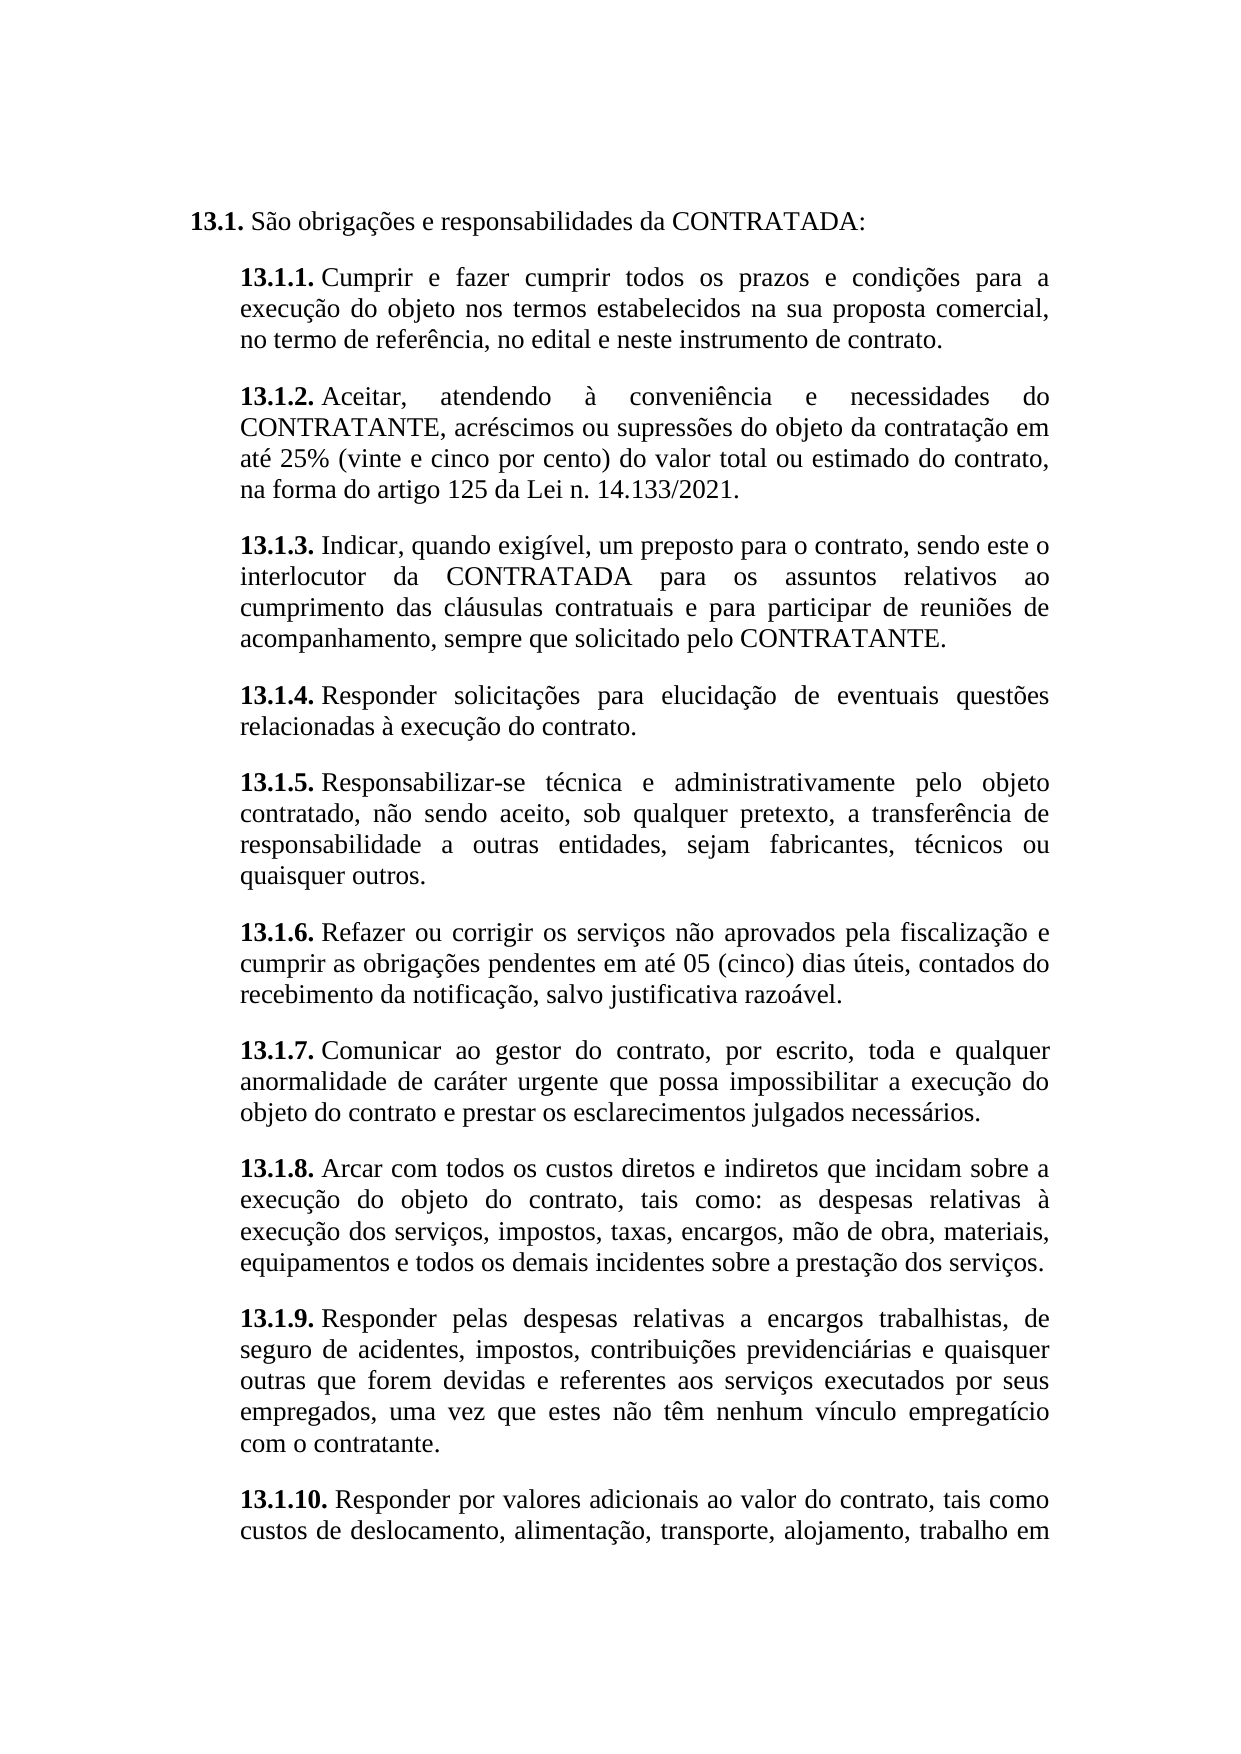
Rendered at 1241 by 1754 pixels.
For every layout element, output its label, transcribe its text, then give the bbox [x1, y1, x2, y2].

text 13.1.7. Comunicar ao gestor do contrato, por escrito, toda e qualquer anormalidade de caráter urgente que possa impossibilitar a execução do objeto do contrato e prestar os esclarecimentos julgados necessários. [240, 1034, 1051, 1127]
text 13.1.5. Responsabilizar-se técnica e administrativamente pelo objeto contratado, não sendo aceito, sob qualquer pretexto, a transferência de responsabilidade a outras entidades, sejam fabricantes, técnicos ou quaisquer outros. [240, 766, 1051, 891]
text 13.1.2. Aceitar, atendendo à conveniência e necessidades do CONTRATANTE, acréscimos ou supressões do objeto da contratação em até 25% (vinte e cinco por cento) do valor total ou estimado do contrato, na forma do artigo 125 da Lei n. 14.133/2021. [240, 379, 1051, 504]
text 13.1. São obrigações e responsabilidades da CONTRATADA: [190, 205, 1051, 236]
text 13.1.10. Responder por valores adicionais ao valor do contrato, tais como custos de deslocamento, alimentação, transporte, alojamento, trabalho em [240, 1483, 1051, 1545]
text 13.1.8. Arcar com todos os custos diretos e indiretos que incidam sobre a execução do objeto do contrato, tais como: as despesas relativas à execução dos serviços, impostos, taxas, encargos, mão de obra, materiais, equipamentos e todos os demais incidentes sobre a prestação dos serviços. [240, 1152, 1051, 1277]
text 13.1.1. Cumprir e fazer cumprir todos os prazos e condições para a execução do objeto nos termos estabelecidos na sua proposta comercial, no termo de referência, no edital e neste instrumento de contrato. [240, 261, 1051, 354]
text 13.1.4. Responder solicitações para elucidação de eventuais questões relacionadas à execução do contrato. [240, 679, 1051, 741]
text 13.1.6. Refazer ou corrigir os serviços não aprovados pela fiscalização e cumprir as obrigações pendentes em até 05 (cinco) dias úteis, contados do recebimento da notificação, salvo justificativa razoável. [240, 916, 1051, 1009]
text 13.1.9. Responder pelas despesas relativas a encargos trabalhistas, de seguro de acidentes, impostos, contribuições previdenciárias e quaisquer outras que forem devidas e referentes aos serviços executados por seus empregados, uma vez que estes não têm nenhum vínculo empregatício com o contratante. [240, 1302, 1051, 1458]
text 13.1.3. Indicar, quando exigível, um preposto para o contrato, sendo este o interlocutor da CONTRATADA para os assuntos relativos ao cumprimento das cláusulas contratuais e para participar de reuniões de acompanhamento, sempre que solicitado pelo CONTRATANTE. [240, 529, 1051, 654]
